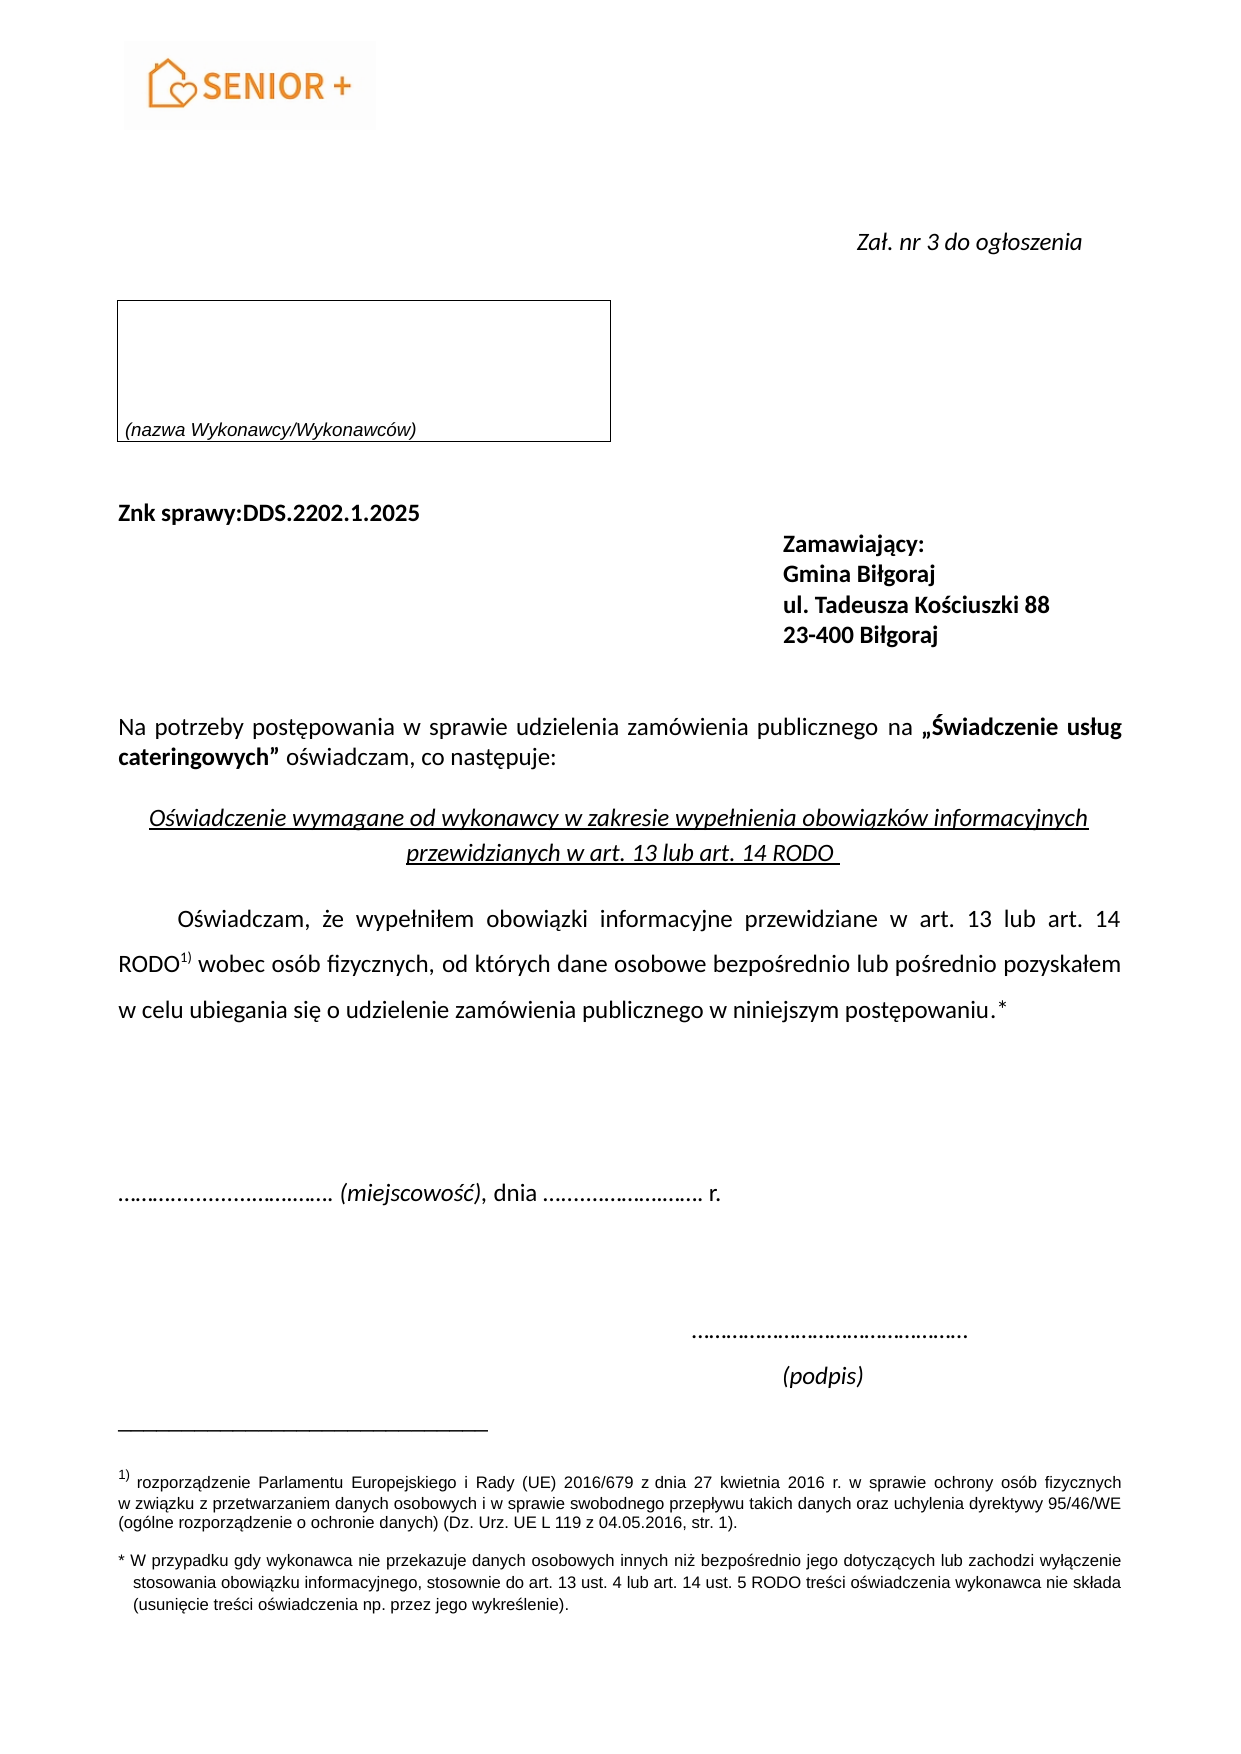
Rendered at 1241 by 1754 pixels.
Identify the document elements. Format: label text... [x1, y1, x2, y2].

text * W przypadku gdy wykonawca nie przekazuje danych osobowych innych niż bezpośrednio jego dotyczących lub zachodzi wyłączenie stosowania obowiązku informacyjnego, stosownie do art. 13 ust. 4 lub art. 14 ust. 5 RODO treści oświadczenia wykonawca nie składa (usunięcie treści oświadczenia np. przez jego wykreślenie). [118, 1551, 1122, 1614]
text 1) rozporządzenie Parlamentu Europejskiego i Rady (UE) 2016/679 z dnia 27 kwietnia 2016 r. w sprawie ochrony osób fizycznych w związku z przetwarzaniem danych osobowych i w sprawie swobodnego przepływu takich danych oraz uchylenia dyrektywy 95/46/WE (ogólne rozporządzenie o ochronie danych) (Dz. Urz. UE L 119 z 04.05.2016, str. 1). [118, 1467, 1122, 1532]
text Znk sprawy:DDS.2202.1.2025 [118, 497, 1122, 528]
text Na potrzeby postępowania w sprawie udzielenia zamówienia publicznego na „Świadczenie usług cateringowych” oświadczam, co następuje: [118, 711, 1122, 772]
text ……….............…….……. (miejscowość), dnia ….......……….……. r. [118, 1177, 1122, 1208]
text ………………………………………… [118, 1314, 1122, 1345]
picture [124, 41, 377, 130]
text _____________________________ [118, 1406, 1122, 1432]
text (podpis) [708, 1360, 1122, 1391]
text Zał. nr 3 do ogłoszenia [118, 227, 1122, 257]
text Oświadczenie wymagane od wykonawcy w zakresie wypełnienia obowiązków informacyjnych przewidzianych w art. 13 lub art. 14 RODO [118, 802, 1122, 868]
text Oświadczam, że wypełniłem obowiązki informacyjne przewidziane w art. 13 lub art. 14 RODO1) wobec osób fizycznych, od których dane osobowe bezpośrednio lub pośrednio pozyskałem w celu ubiegania się o udzielenie zamówienia publicznego w niniejszym postępowaniu.* [118, 903, 1122, 1025]
text Zamawiający: Gmina Biłgoraj ul. Tadeusza Kościuszki 88 23-400 Biłgoraj [664, 528, 1122, 650]
table_header (nazwa Wykonawcy/Wykonawców) [118, 301, 610, 441]
